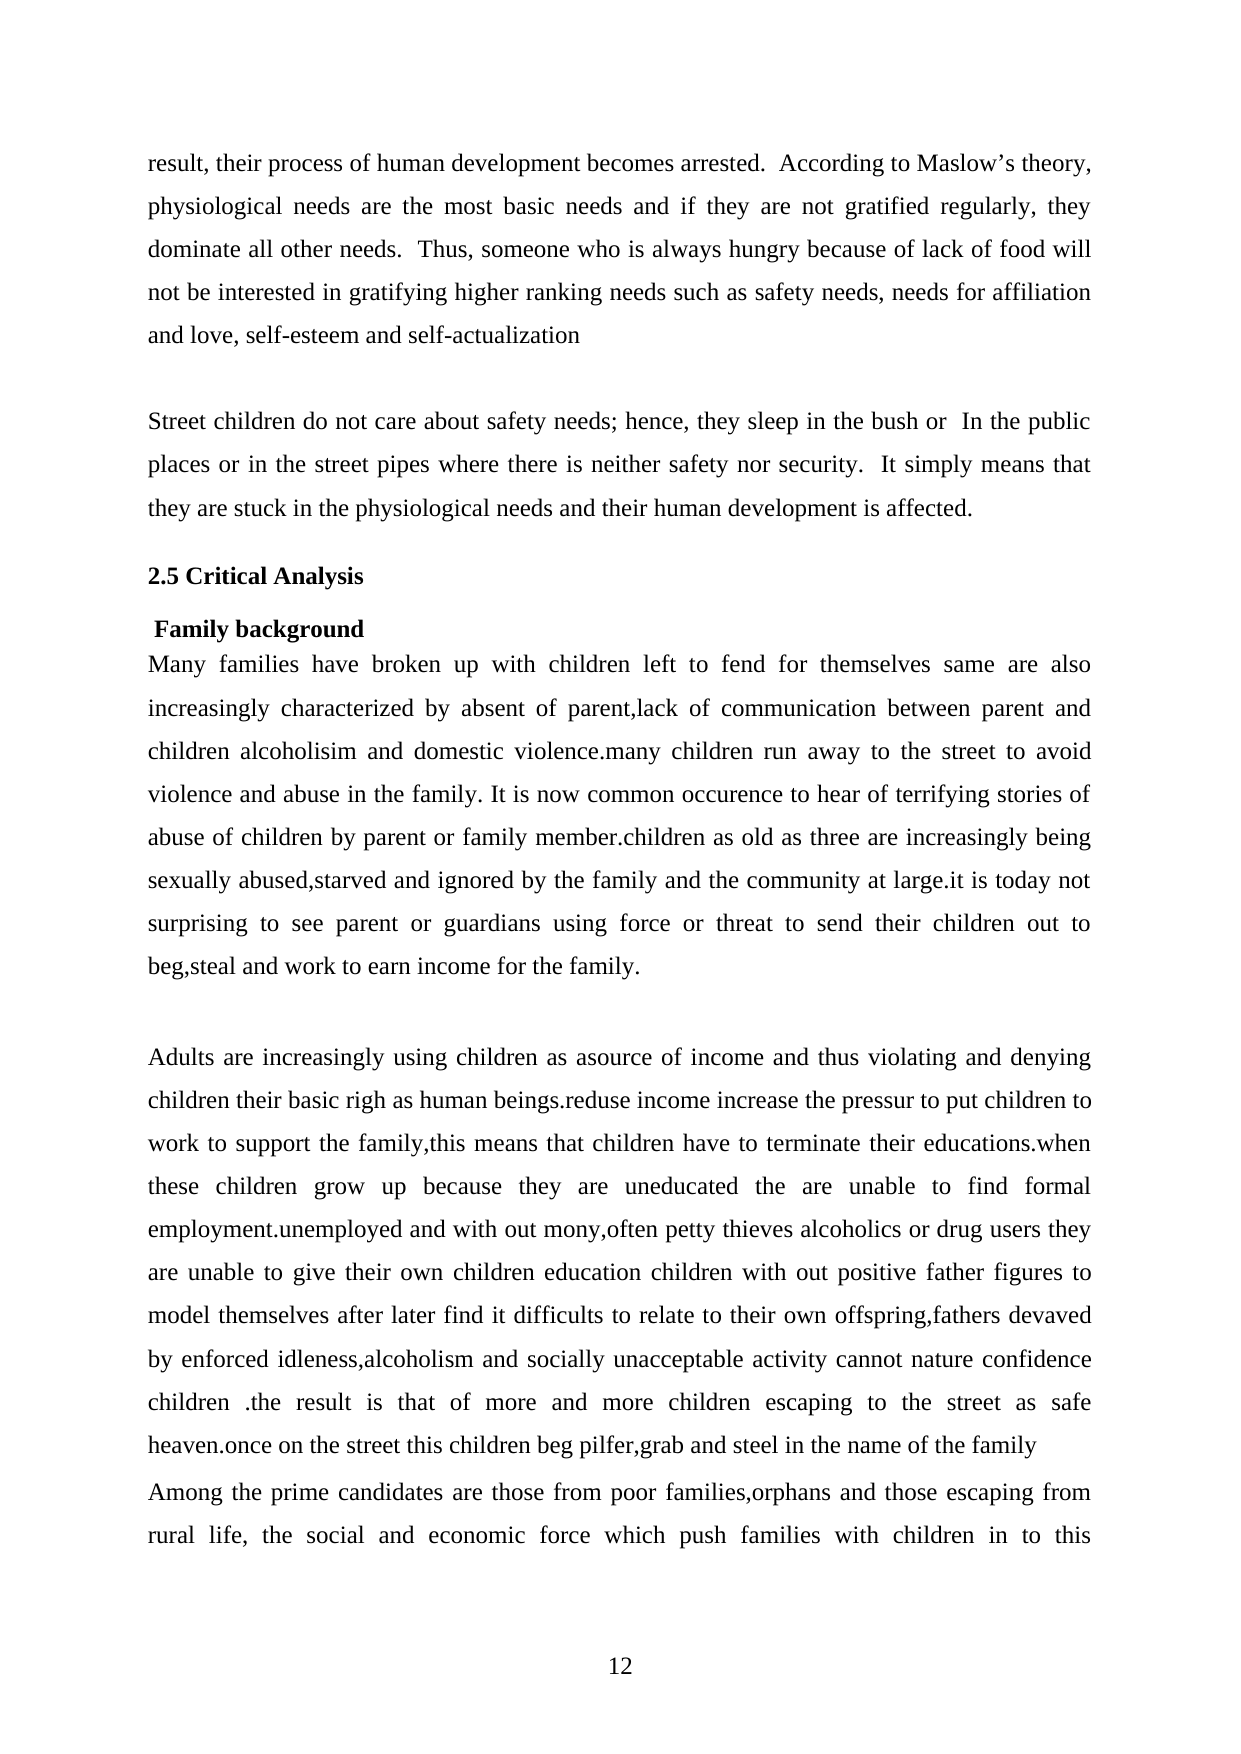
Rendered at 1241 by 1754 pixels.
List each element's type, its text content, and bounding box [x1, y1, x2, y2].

text Street children do not care about safety needs; hence, they sleep in the bush or In the public places or in the street pipes where there is neither safety nor security. It simply means that they are stuck in the physiological needs and their human development is affected. [148, 406, 1092, 521]
text Many families have broken up with children left to fend for themselves same are also increasingly characterized by absent of parent,lack of communication between parent and children alcoholisim and domestic violence.many children run away to the street to avoid violence and abuse in the family. It is now common occurence to hear of terrifying stories of abuse of children by parent or family member.children as old as three are increasingly being sexually abused,starved and ignored by the family and the community at large.it is today not surprising to see parent or guardians using force or threat to send their children out to beg,steal and work to earn income for the family. [148, 649, 1092, 980]
subtitle 2.5 Critical Analysis [148, 561, 1092, 589]
text result, their process of human development becomes arrested. According to Maslow’s theory, physiological needs are the most basic needs and if they are not gratified regularly, they dominate all other needs. Thus, someone who is always hungry because of lack of food will not be interested in gratifying higher ranking needs such as safety needs, needs for affiliation and love, self-esteem and self-actualization [148, 148, 1092, 349]
text Among the prime candidates are those from poor families,orphans and those escaping from rural life, the social and economic force which push families with children in to this [148, 1477, 1092, 1549]
subtitle Family background [148, 614, 1092, 643]
text Adults are increasingly using children as asource of income and thus violating and denying children their basic righ as human beings.reduse income increase the pressur to put children to work to support the family,this means that children have to terminate their educations.when these children grow up because they are uneducated the are unable to find formal employment.unemployed and with out mony,often petty thieves alcoholics or drug users they are unable to give their own children education children with out positive father figures to model themselves after later find it difficults to relate to their own offspring,fathers devaved by enforced idleness,alcoholism and socially unacceptable activity cannot nature confidence children .the result is that of more and more children escaping to the street as safe heaven.once on the street this children beg pilfer,grab and steel in the name of the family [148, 1042, 1092, 1459]
